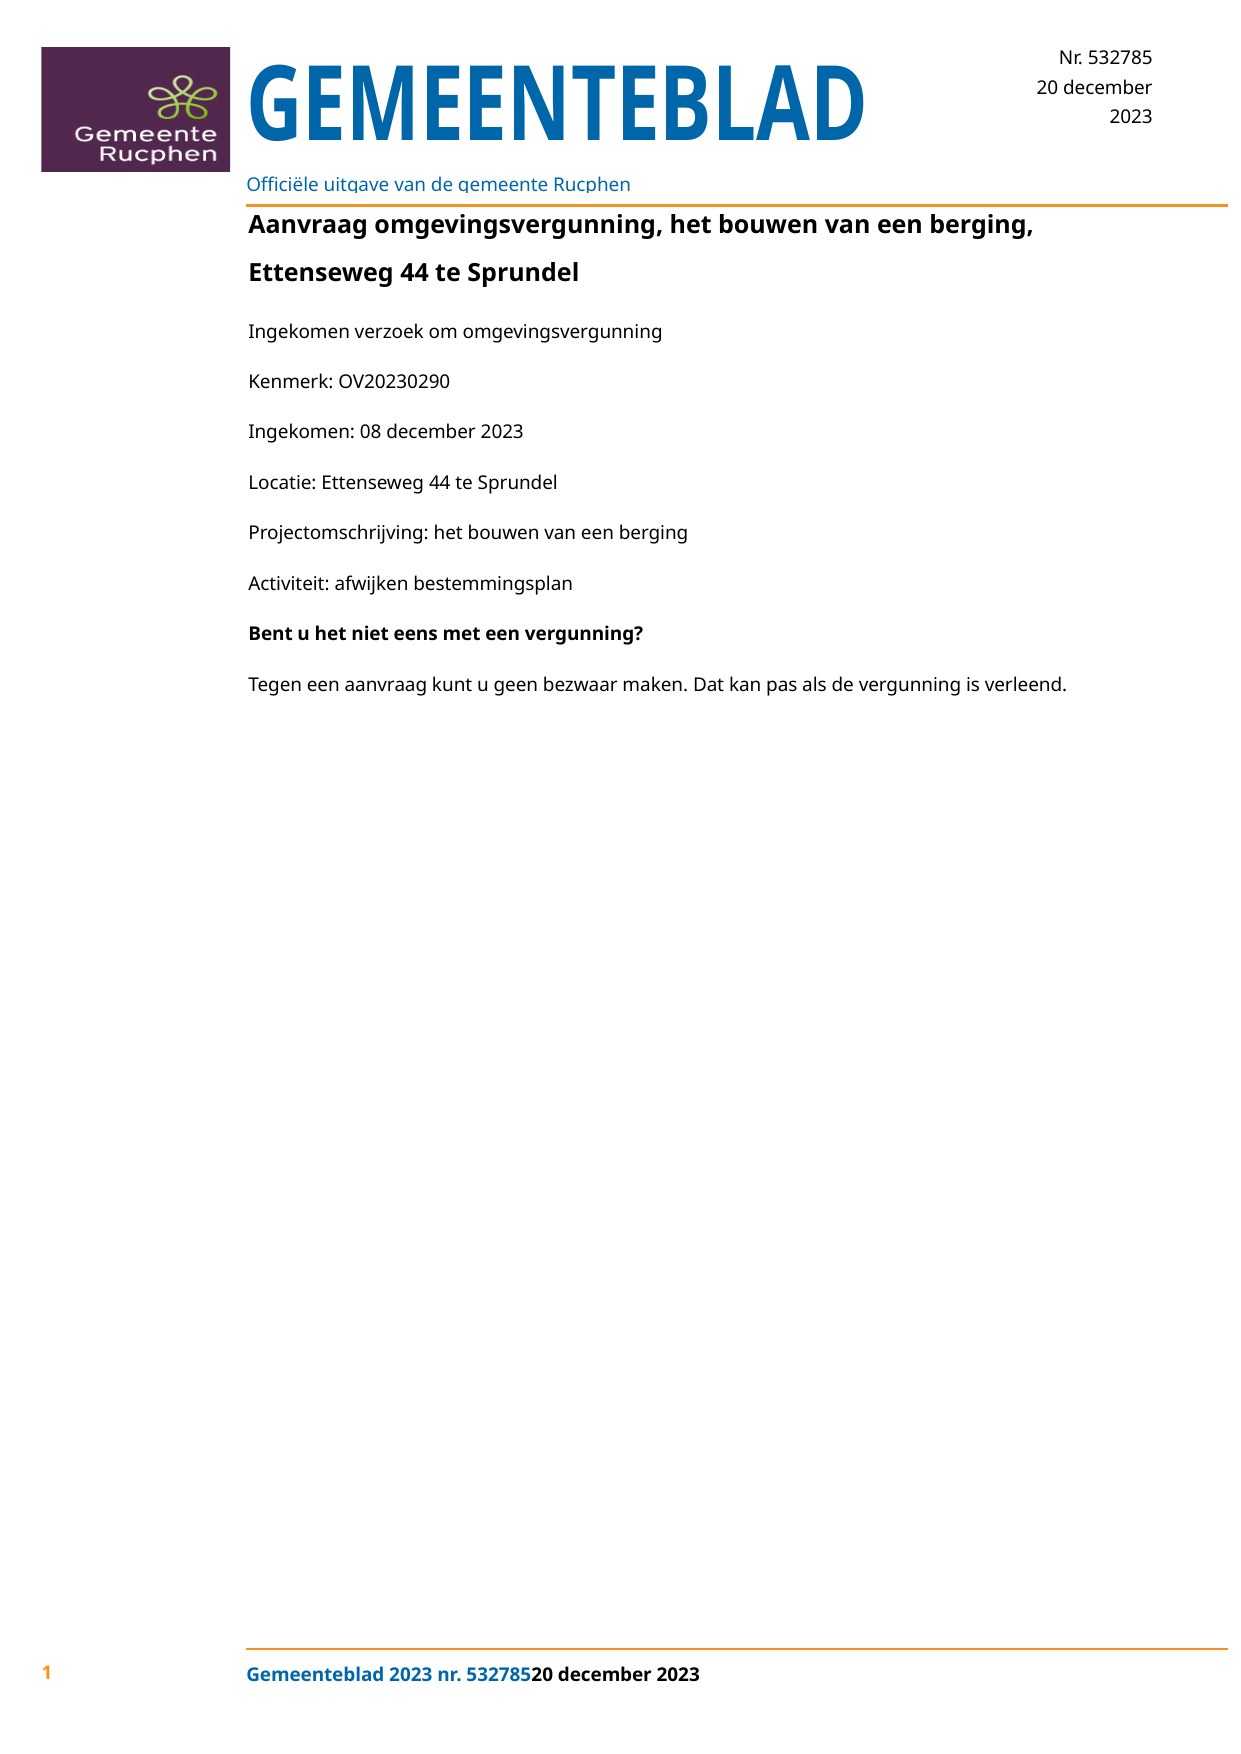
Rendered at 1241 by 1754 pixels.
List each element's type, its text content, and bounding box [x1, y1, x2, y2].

text Tegen een aanvraag kunt u geen bezwaar maken. Dat kan pas als de vergunning is verleend. [248, 671, 1152, 697]
picture [41, 47, 231, 172]
text Kenmerk: OV20230290 [248, 368, 1152, 394]
text Bent u het niet eens met een vergunning? [248, 620, 1152, 646]
text Ingekomen: 08 december 2023 [248, 419, 1152, 444]
text Activiteit: afwijken bestemmingsplan [248, 570, 1152, 596]
text Projectomschrijving: het bouwen van een berging [248, 519, 1152, 545]
text Locatie: Ettenseweg 44 te Sprundel [248, 469, 1152, 495]
text Ingekomen verzoek om omgevingsvergunning [248, 318, 1152, 344]
text Aanvraag omgevingsvergunning, het bouwen van een berging, Ettenseweg 44 te Sprundel [248, 207, 1152, 288]
